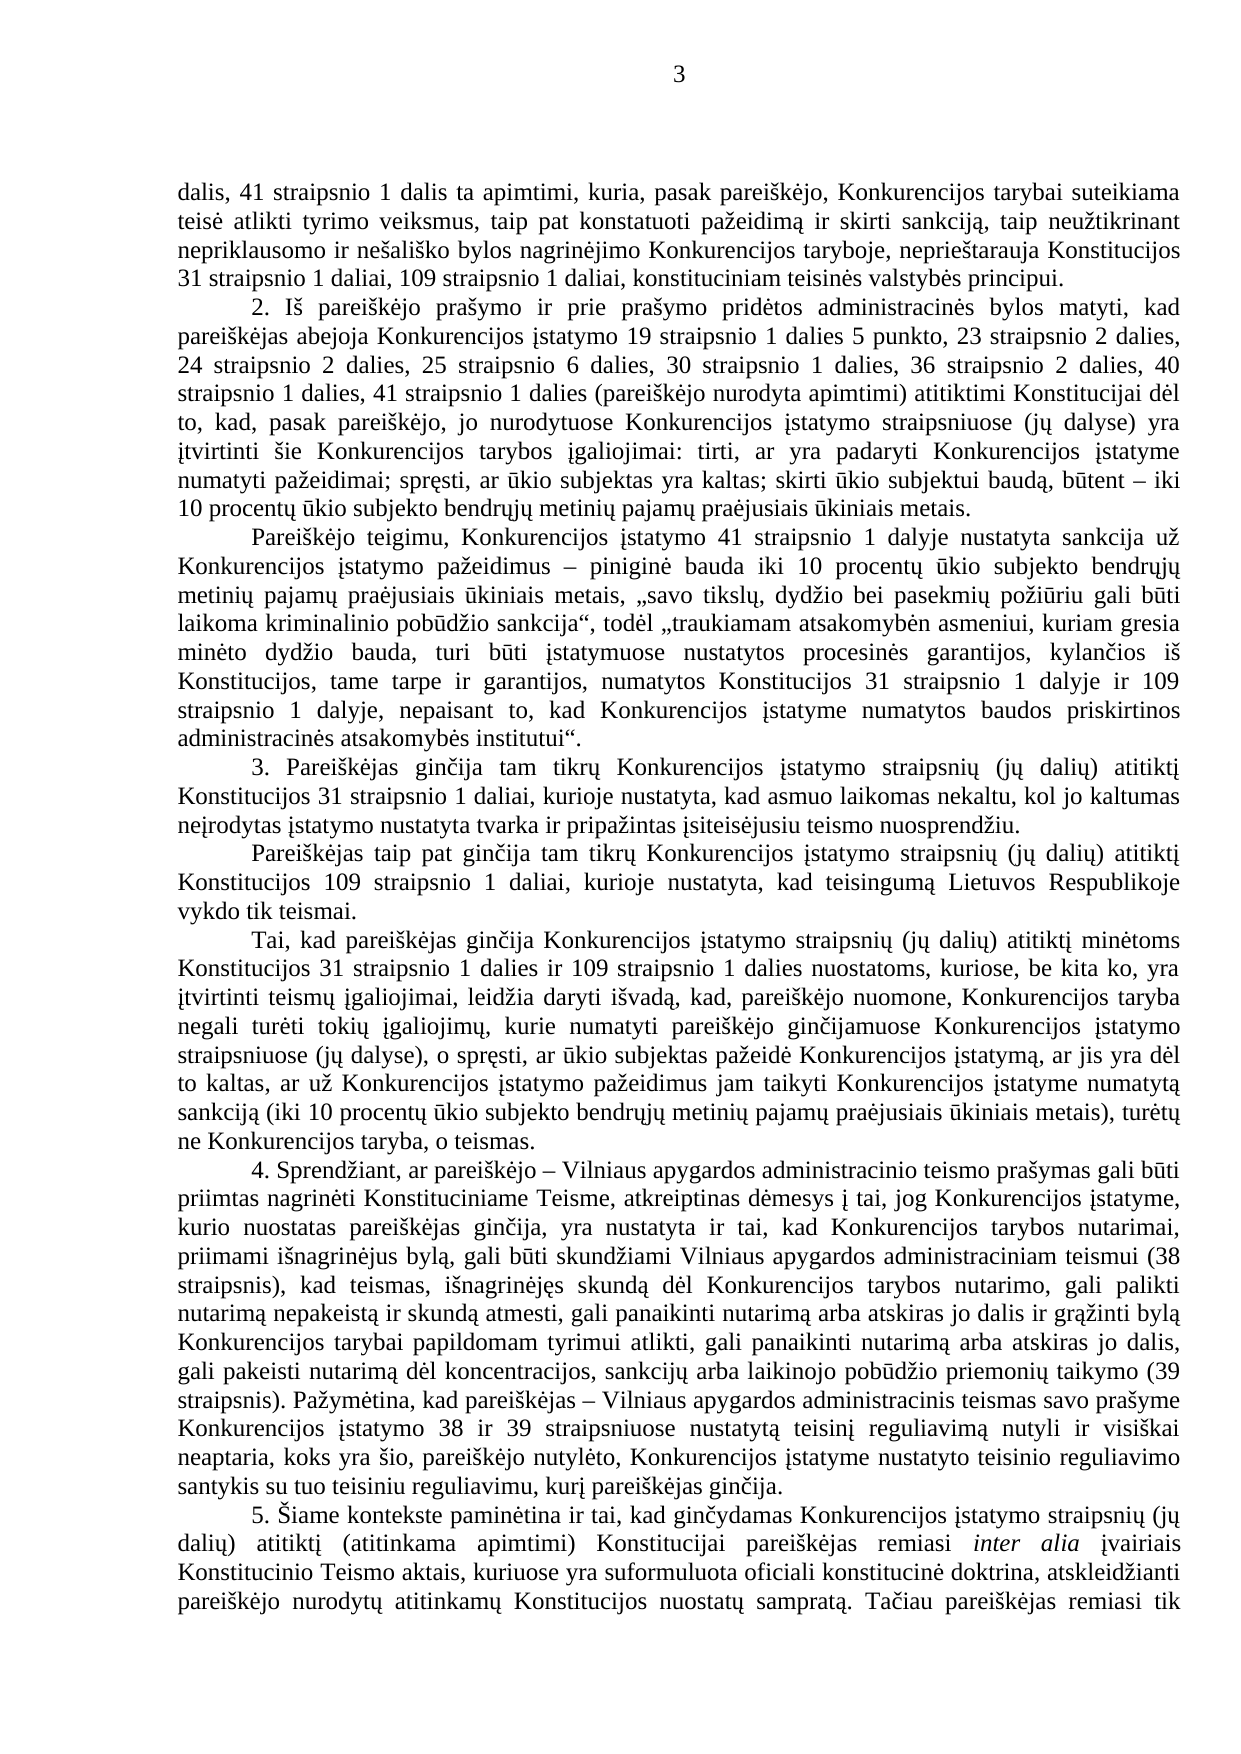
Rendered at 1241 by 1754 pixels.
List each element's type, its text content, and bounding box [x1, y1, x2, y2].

text 3. Pareiškėjas ginčija tam tikrų Konkurencijos įstatymo straipsnių (jų dalių) atitiktį Konstitucijos 31 straipsnio 1 daliai, kurioje nustatyta, kad asmuo laikomas nekaltu, kol jo kaltumas neįrodytas įstatymo nustatyta tvarka ir pripažintas įsiteisėjusiu teismo nuosprendžiu. [177, 752, 1181, 838]
text 2. Iš pareiškėjo prašymo ir prie prašymo pridėtos administracinės bylos matyti, kad pareiškėjas abejoja Konkurencijos įstatymo 19 straipsnio 1 dalies 5 punkto, 23 straipsnio 2 dalies, 24 straipsnio 2 dalies, 25 straipsnio 6 dalies, 30 straipsnio 1 dalies, 36 straipsnio 2 dalies, 40 straipsnio 1 dalies, 41 straipsnio 1 dalies (pareiškėjo nurodyta apimtimi) atitiktimi Konstitucijai dėl to, kad, pasak pareiškėjo, jo nurodytuose Konkurencijos įstatymo straipsniuose (jų dalyse) yra įtvirtinti šie Konkurencijos tarybos įgaliojimai: tirti, ar yra padaryti Konkurencijos įstatyme numatyti pažeidimai; spręsti, ar ūkio subjektas yra kaltas; skirti ūkio subjektui baudą, būtent – iki 10 procentų ūkio subjekto bendrųjų metinių pajamų praėjusiais ūkiniais metais. [177, 292, 1181, 522]
text Pareiškėjas taip pat ginčija tam tikrų Konkurencijos įstatymo straipsnių (jų dalių) atitiktį Konstitucijos 109 straipsnio 1 daliai, kurioje nustatyta, kad teisingumą Lietuvos Respublikoje vykdo tik teismai. [177, 838, 1181, 925]
text dalis, 41 straipsnio 1 dalis ta apimtimi, kuria, pasak pareiškėjo, Konkurencijos tarybai suteikiama teisė atlikti tyrimo veiksmus, taip pat konstatuoti pažeidimą ir skirti sankciją, taip neužtikrinant nepriklausomo ir nešališko bylos nagrinėjimo Konkurencijos taryboje, neprieštarauja Konstitucijos 31 straipsnio 1 daliai, 109 straipsnio 1 daliai, konstituciniam teisinės valstybės principui. [177, 177, 1181, 292]
text 5. Šiame kontekste paminėtina ir tai, kad ginčydamas Konkurencijos įstatymo straipsnių (jų dalių) atitiktį (atitinkama apimtimi) Konstitucijai pareiškėjas remiasi inter alia įvairiais Konstitucinio Teismo aktais, kuriuose yra suformuluota oficiali konstitucinė doktrina, atskleidžianti pareiškėjo nurodytų atitinkamų Konstitucijos nuostatų sampratą. Tačiau pareiškėjas remiasi tik [177, 1500, 1181, 1615]
text 4. Sprendžiant, ar pareiškėjo – Vilniaus apygardos administracinio teismo prašymas gali būti priimtas nagrinėti Konstituciniame Teisme, atkreiptinas dėmesys į tai, jog Konkurencijos įstatyme, kurio nuostatas pareiškėjas ginčija, yra nustatyta ir tai, kad Konkurencijos tarybos nutarimai, priimami išnagrinėjus bylą, gali būti skundžiami Vilniaus apygardos administraciniam teismui (38 straipsnis), kad teismas, išnagrinėjęs skundą dėl Konkurencijos tarybos nutarimo, gali palikti nutarimą nepakeistą ir skundą atmesti, gali panaikinti nutarimą arba atskiras jo dalis ir grąžinti bylą Konkurencijos tarybai papildomam tyrimui atlikti, gali panaikinti nutarimą arba atskiras jo dalis, gali pakeisti nutarimą dėl koncentracijos, sankcijų arba laikinojo pobūdžio priemonių taikymo (39 straipsnis). Pažymėtina, kad pareiškėjas – Vilniaus apygardos administracinis teismas savo prašyme Konkurencijos įstatymo 38 ir 39 straipsniuose nustatytą teisinį reguliavimą nutyli ir visiškai neaptaria, koks yra šio, pareiškėjo nutylėto, Konkurencijos įstatyme nustatyto teisinio reguliavimo santykis su tuo teisiniu reguliavimu, kurį pareiškėjas ginčija. [177, 1155, 1181, 1500]
text Pareiškėjo teigimu, Konkurencijos įstatymo 41 straipsnio 1 dalyje nustatyta sankcija už Konkurencijos įstatymo pažeidimus – piniginė bauda iki 10 procentų ūkio subjekto bendrųjų metinių pajamų praėjusiais ūkiniais metais, „savo tikslų, dydžio bei pasekmių požiūriu gali būti laikoma kriminalinio pobūdžio sankcija“, todėl „traukiamam atsakomybėn asmeniui, kuriam gresia minėto dydžio bauda, turi būti įstatymuose nustatytos procesinės garantijos, kylančios iš Konstitucijos, tame tarpe ir garantijos, numatytos Konstitucijos 31 straipsnio 1 dalyje ir 109 straipsnio 1 dalyje, nepaisant to, kad Konkurencijos įstatyme numatytos baudos priskirtinos administracinės atsakomybės institutui“. [177, 522, 1181, 752]
text Tai, kad pareiškėjas ginčija Konkurencijos įstatymo straipsnių (jų dalių) atitiktį minėtoms Konstitucijos 31 straipsnio 1 dalies ir 109 straipsnio 1 dalies nuostatoms, kuriose, be kita ko, yra įtvirtinti teismų įgaliojimai, leidžia daryti išvadą, kad, pareiškėjo nuomone, Konkurencijos taryba negali turėti tokių įgaliojimų, kurie numatyti pareiškėjo ginčijamuose Konkurencijos įstatymo straipsniuose (jų dalyse), o spręsti, ar ūkio subjektas pažeidė Konkurencijos įstatymą, ar jis yra dėl to kaltas, ar už Konkurencijos įstatymo pažeidimus jam taikyti Konkurencijos įstatyme numatytą sankciją (iki 10 procentų ūkio subjekto bendrųjų metinių pajamų praėjusiais ūkiniais metais), turėtų ne Konkurencijos taryba, o teismas. [177, 925, 1181, 1155]
